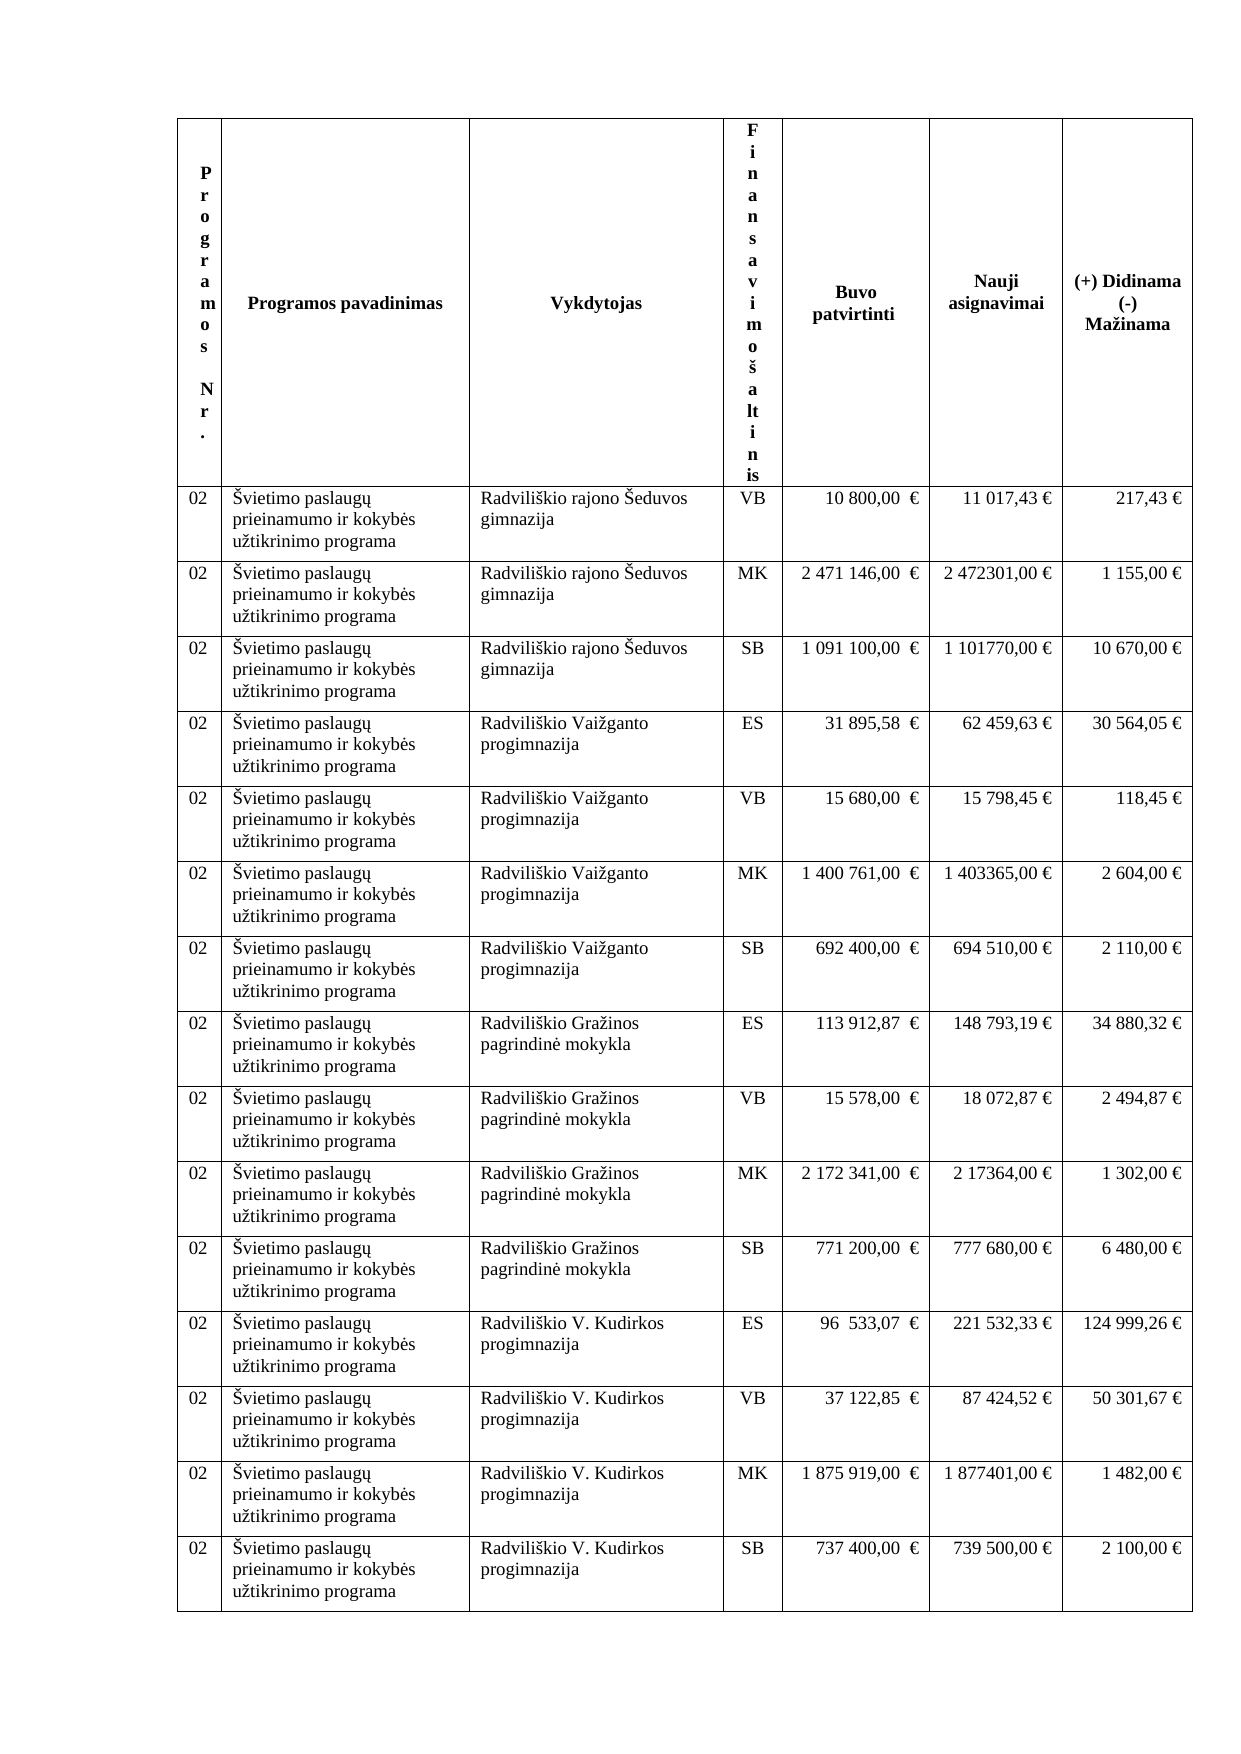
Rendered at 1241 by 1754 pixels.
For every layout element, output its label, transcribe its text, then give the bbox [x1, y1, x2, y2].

table_cell 2 17364,00 € [930, 1162, 1062, 1236]
table_cell 148 793,19 € [930, 1012, 1062, 1086]
table_cell 02 [178, 1312, 221, 1386]
table_header Finansavimo šaltinis [724, 119, 782, 486]
table_cell 02 [178, 862, 221, 936]
table_cell Švietimo paslaugų prieinamumo ir kokybės užtikrinimo programa [222, 712, 469, 786]
table_cell 18 072,87 € [930, 1087, 1062, 1161]
table_cell 1 877401,00 € [930, 1462, 1062, 1536]
table_cell VB [724, 787, 782, 861]
table_cell 02 [178, 637, 221, 711]
table_cell 02 [178, 937, 221, 1011]
table_cell Radviliškio Vaižganto progimnazija [470, 937, 723, 1011]
table_cell 10 670,00 € [1063, 637, 1192, 711]
table_cell Radviliškio rajono Šeduvos gimnazija [470, 562, 723, 636]
table_header Nauji asignavimai [930, 119, 1062, 486]
table_cell 1 091 100,00 € [783, 637, 929, 711]
table_cell SB [724, 1537, 782, 1611]
table_cell 30 564,05 € [1063, 712, 1192, 786]
table_cell 15 680,00 € [783, 787, 929, 861]
table_cell MK [724, 862, 782, 936]
table_cell Švietimo paslaugų prieinamumo ir kokybės užtikrinimo programa [222, 1537, 469, 1611]
table_cell 02 [178, 1537, 221, 1611]
table_cell 1 403365,00 € [930, 862, 1062, 936]
table_cell 02 [178, 562, 221, 636]
table_cell 02 [178, 1387, 221, 1461]
table_cell Radviliškio Vaižganto progimnazija [470, 712, 723, 786]
table_cell MK [724, 562, 782, 636]
table_cell 221 532,33 € [930, 1312, 1062, 1386]
table_cell 2 494,87 € [1063, 1087, 1192, 1161]
table_cell Radviliškio Gražinos pagrindinė mokykla [470, 1012, 723, 1086]
table_cell Radviliškio V. Kudirkos progimnazija [470, 1387, 723, 1461]
table_cell 02 [178, 712, 221, 786]
table_cell 777 680,00 € [930, 1237, 1062, 1311]
table_cell 2 172 341,00 € [783, 1162, 929, 1236]
table_cell Radviliškio Gražinos pagrindinė mokykla [470, 1162, 723, 1236]
table_cell Švietimo paslaugų prieinamumo ir kokybės užtikrinimo programa [222, 862, 469, 936]
table_cell 2 604,00 € [1063, 862, 1192, 936]
table_cell Švietimo paslaugų prieinamumo ir kokybės užtikrinimo programa [222, 487, 469, 561]
table_cell Radviliškio rajono Šeduvos gimnazija [470, 487, 723, 561]
table_cell Švietimo paslaugų prieinamumo ir kokybės užtikrinimo programa [222, 562, 469, 636]
table_cell 739 500,00 € [930, 1537, 1062, 1611]
table_cell 02 [178, 787, 221, 861]
table_header Buvo patvirtinti [783, 119, 929, 486]
table_cell 2 472301,00 € [930, 562, 1062, 636]
table_cell Radviliškio rajono Šeduvos gimnazija [470, 637, 723, 711]
table_cell 50 301,67 € [1063, 1387, 1192, 1461]
table_cell 2 471 146,00 € [783, 562, 929, 636]
table_cell 87 424,52 € [930, 1387, 1062, 1461]
table_cell 02 [178, 1087, 221, 1161]
table_cell Radviliškio Gražinos pagrindinė mokykla [470, 1087, 723, 1161]
table_cell 31 895,58 € [783, 712, 929, 786]
table_cell SB [724, 1237, 782, 1311]
table_cell 02 [178, 487, 221, 561]
table_cell 2 100,00 € [1063, 1537, 1192, 1611]
table_cell 1 101770,00 € [930, 637, 1062, 711]
table_cell ES [724, 712, 782, 786]
table_cell 217,43 € [1063, 487, 1192, 561]
table_cell 1 400 761,00 € [783, 862, 929, 936]
table_cell 02 [178, 1237, 221, 1311]
table_cell ES [724, 1312, 782, 1386]
table_cell 02 [178, 1012, 221, 1086]
table_cell 2 110,00 € [1063, 937, 1192, 1011]
table_cell Švietimo paslaugų prieinamumo ir kokybės užtikrinimo programa [222, 1387, 469, 1461]
table_cell MK [724, 1462, 782, 1536]
table_cell VB [724, 1387, 782, 1461]
table_cell MK [724, 1162, 782, 1236]
table_cell Švietimo paslaugų prieinamumo ir kokybės užtikrinimo programa [222, 1312, 469, 1386]
table_header Vykdytojas [470, 119, 723, 486]
table_cell Švietimo paslaugų prieinamumo ir kokybės užtikrinimo programa [222, 1237, 469, 1311]
table_cell Švietimo paslaugų prieinamumo ir kokybės užtikrinimo programa [222, 637, 469, 711]
table_cell Švietimo paslaugų prieinamumo ir kokybės užtikrinimo programa [222, 1162, 469, 1236]
table_cell Švietimo paslaugų prieinamumo ir kokybės užtikrinimo programa [222, 1087, 469, 1161]
table_cell Švietimo paslaugų prieinamumo ir kokybės užtikrinimo programa [222, 1462, 469, 1536]
table_cell 1 875 919,00 € [783, 1462, 929, 1536]
table_cell 02 [178, 1162, 221, 1236]
table_cell 124 999,26 € [1063, 1312, 1192, 1386]
table_cell ES [724, 1012, 782, 1086]
table_header (+) Didinama (-) Mažinama [1063, 119, 1192, 486]
table_cell VB [724, 487, 782, 561]
table_cell Švietimo paslaugų prieinamumo ir kokybės užtikrinimo programa [222, 1012, 469, 1086]
table_cell 37 122,85 € [783, 1387, 929, 1461]
table_cell 1 155,00 € [1063, 562, 1192, 636]
table_cell 1 302,00 € [1063, 1162, 1192, 1236]
table_cell 11 017,43 € [930, 487, 1062, 561]
table_cell 96 533,07 € [783, 1312, 929, 1386]
table_cell 62 459,63 € [930, 712, 1062, 786]
table_cell Radviliškio Vaižganto progimnazija [470, 862, 723, 936]
table_cell 1 482,00 € [1063, 1462, 1192, 1536]
table_cell Švietimo paslaugų prieinamumo ir kokybės užtikrinimo programa [222, 937, 469, 1011]
table_cell Švietimo paslaugų prieinamumo ir kokybės užtikrinimo programa [222, 787, 469, 861]
table_cell SB [724, 637, 782, 711]
table_cell 15 578,00 € [783, 1087, 929, 1161]
table_header Programos Nr. [178, 119, 221, 486]
table_cell Radviliškio Gražinos pagrindinė mokykla [470, 1237, 723, 1311]
table_cell VB [724, 1087, 782, 1161]
table_cell 10 800,00 € [783, 487, 929, 561]
table_cell 02 [178, 1462, 221, 1536]
table_cell 737 400,00 € [783, 1537, 929, 1611]
table_cell Radviliškio V. Kudirkos progimnazija [470, 1537, 723, 1611]
table_cell Radviliškio V. Kudirkos progimnazija [470, 1462, 723, 1536]
table_cell 771 200,00 € [783, 1237, 929, 1311]
table_cell 692 400,00 € [783, 937, 929, 1011]
table_cell 34 880,32 € [1063, 1012, 1192, 1086]
table_header Programos pavadinimas [222, 119, 469, 486]
table_cell 113 912,87 € [783, 1012, 929, 1086]
table_cell Radviliškio V. Kudirkos progimnazija [470, 1312, 723, 1386]
table_cell 694 510,00 € [930, 937, 1062, 1011]
table_cell 118,45 € [1063, 787, 1192, 861]
table_cell Radviliškio Vaižganto progimnazija [470, 787, 723, 861]
table_cell SB [724, 937, 782, 1011]
table_cell 6 480,00 € [1063, 1237, 1192, 1311]
table_cell 15 798,45 € [930, 787, 1062, 861]
